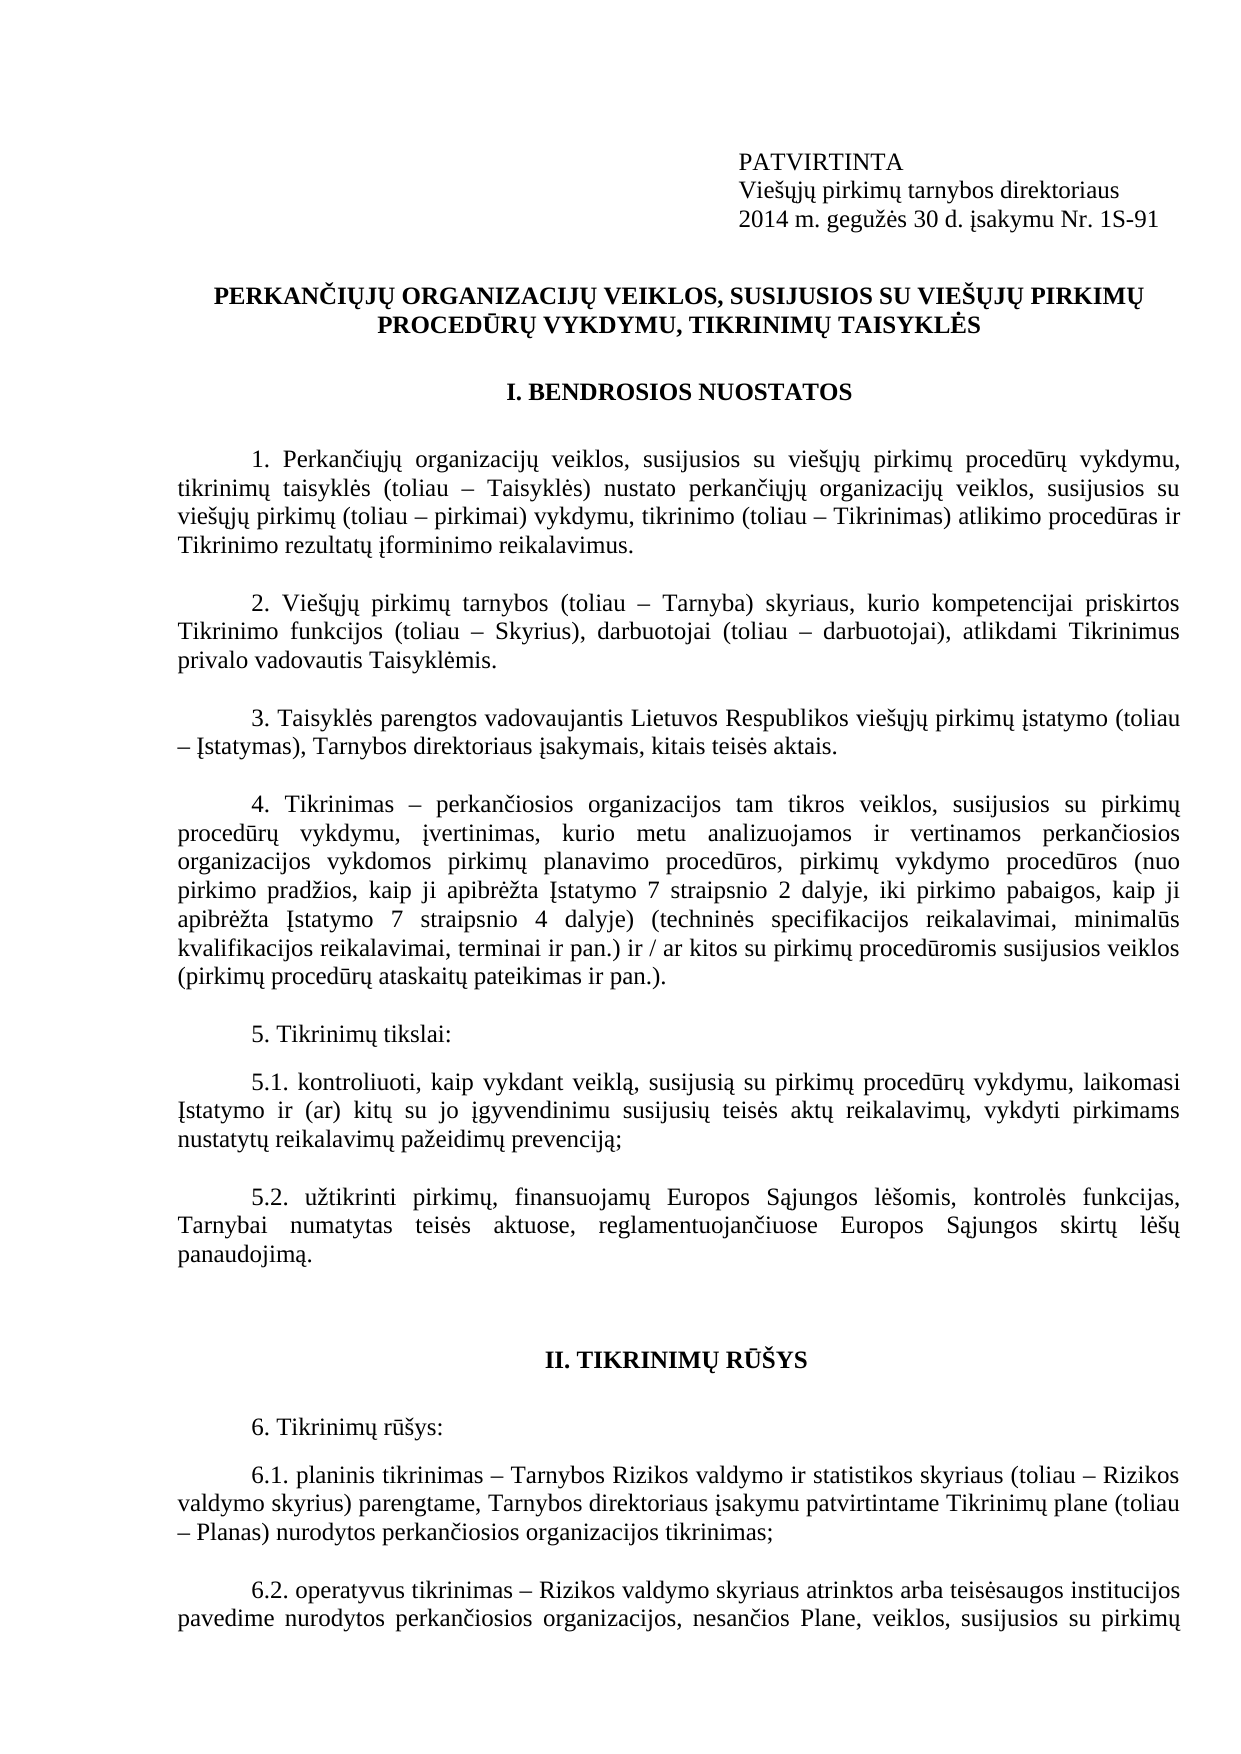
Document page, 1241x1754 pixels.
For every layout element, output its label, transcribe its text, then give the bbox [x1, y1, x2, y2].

text PERKANČIŲJŲ ORGANIZACIJŲ VEIKLOS, SUSIJUSIOS SU VIEŠŲJŲ PIRKIMŲ PROCEDŪRŲ VYKDYMU, TIKRINIMŲ TAISYKLĖS [177, 281, 1181, 338]
text 1. Perkančiųjų organizacijų veiklos, susijusios su viešųjų pirkimų procedūrų vykdymu, tikrinimų taisyklės (toliau – Taisyklės) nustato perkančiųjų organizacijų veiklos, susijusios su viešųjų pirkimų (toliau – pirkimai) vykdymu, tikrinimo (toliau – Tikrinimas) atlikimo procedūras ir Tikrinimo rezultatų įforminimo reikalavimus. [177, 444, 1181, 559]
text I. BENDROSIOS NUOSTATOS [177, 377, 1181, 406]
text 6.1. planinis tikrinimas – Tarnybos Rizikos valdymo ir statistikos skyriaus (toliau – Rizikos valdymo skyrius) parengtame, Tarnybos direktoriaus įsakymu patvirtintame Tikrinimų plane (toliau – Planas) nurodytos perkančiosios organizacijos tikrinimas; [177, 1460, 1181, 1546]
text II. tikrinimų rūšys [177, 1345, 1181, 1373]
text 4. Tikrinimas – perkančiosios organizacijos tam tikros veiklos, susijusios su pirkimų procedūrų vykdymu, įvertinimas, kurio metu analizuojamos ir vertinamos perkančiosios organizacijos vykdomos pirkimų planavimo procedūros, pirkimų vykdymo procedūros (nuo pirkimo pradžios, kaip ji apibrėžta Įstatymo 7 straipsnio 2 dalyje, iki pirkimo pabaigos, kaip ji apibrėžta Įstatymo 7 straipsnio 4 dalyje) (techninės specifikacijos reikalavimai, minimalūs kvalifikacijos reikalavimai, terminai ir pan.) ir / ar kitos su pirkimų procedūromis susijusios veiklos (pirkimų procedūrų ataskaitų pateikimas ir pan.). [177, 789, 1181, 990]
text PATVIRTINTA [738, 147, 1181, 176]
text 3. Taisyklės parengtos vadovaujantis Lietuvos Respublikos viešųjų pirkimų įstatymo (toliau – Įstatymas), Tarnybos direktoriaus įsakymais, kitais teisės aktais. [177, 703, 1181, 760]
text 2014 m. gegužės 30 d. įsakymu Nr. 1S-91 [738, 204, 1181, 233]
text 2. Viešųjų pirkimų tarnybos (toliau – Tarnyba) skyriaus, kurio kompetencijai priskirtos Tikrinimo funkcijos (toliau – Skyrius), darbuotojai (toliau – darbuotojai), atlikdami Tikrinimus privalo vadovautis Taisyklėmis. [177, 588, 1181, 674]
text 6. Tikrinimų rūšys: [177, 1412, 1181, 1441]
text 5. Tikrinimų tikslai: [177, 1019, 1181, 1048]
text 5.2. užtikrinti pirkimų, finansuojamų Europos Sąjungos lėšomis, kontrolės funkcijas, Tarnybai numatytas teisės aktuose, reglamentuojančiuose Europos Sąjungos skirtų lėšų panaudojimą. [177, 1182, 1181, 1268]
text 5.1. kontroliuoti, kaip vykdant veiklą, susijusią su pirkimų procedūrų vykdymu, laikomasi Įstatymo ir (ar) kitų su jo įgyvendinimu susijusių teisės aktų reikalavimų, vykdyti pirkimams nustatytų reikalavimų pažeidimų prevenciją; [177, 1067, 1181, 1153]
text Viešųjų pirkimų tarnybos direktoriaus [738, 176, 1181, 204]
text 6.2. operatyvus tikrinimas – Rizikos valdymo skyriaus atrinktos arba teisėsaugos institucijos pavedime nurodytos perkančiosios organizacijos, nesančios Plane, veiklos, susijusios su pirkimų [177, 1575, 1181, 1632]
